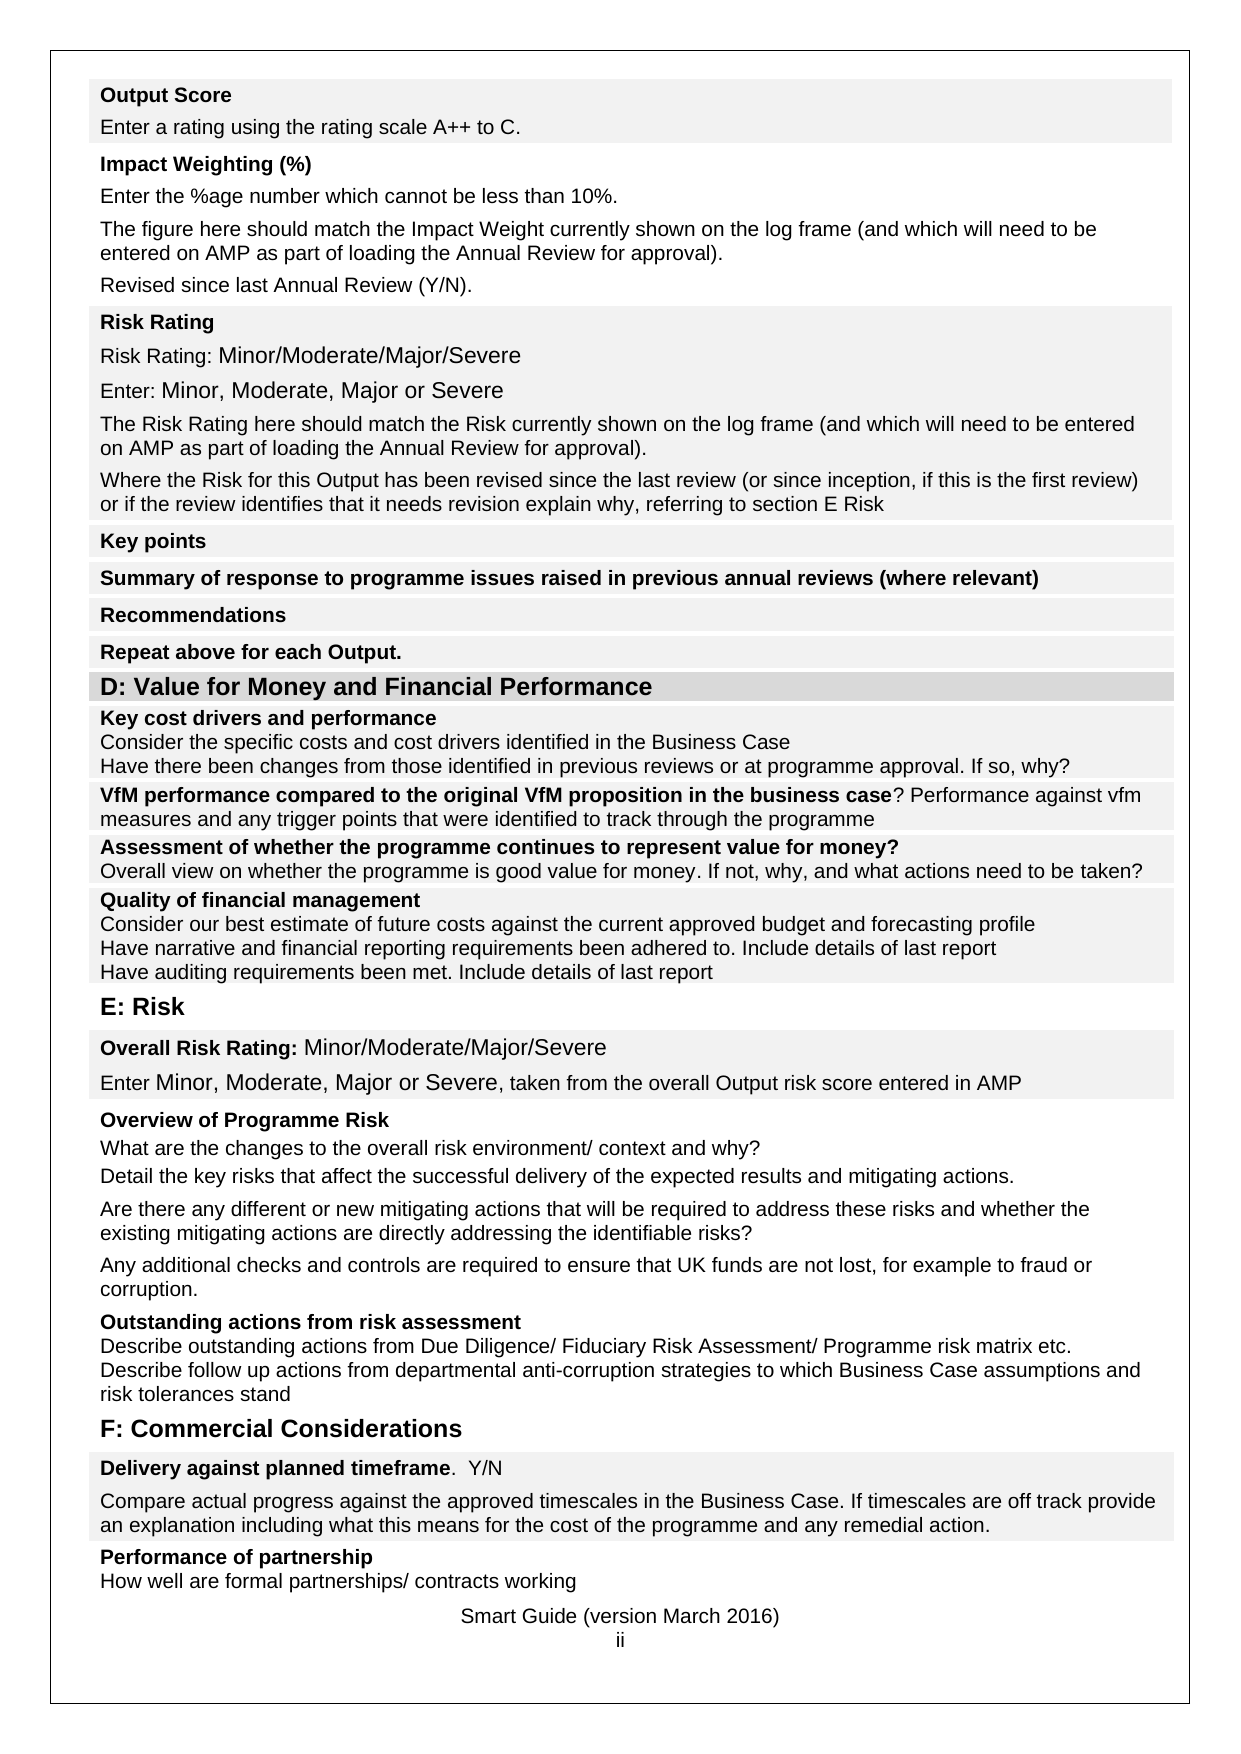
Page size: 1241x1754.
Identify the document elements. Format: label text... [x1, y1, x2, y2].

table_cell Overall Risk Rating: Minor/Moderate/Major/Severe Enter Minor, Moderate, Major or Severe, taken from the overall Output risk score entered in AMP [89, 1030, 1174, 1099]
table_cell Summary of response to programme issues raised in previous annual reviews (where relevant) [89, 562, 1174, 594]
table_cell F: Commercial Considerations [89, 1410, 1174, 1447]
table_cell Overview of Programme Risk What are the changes to the overall risk environment/ context and why? Detail the key risks that affect the successful delivery of the expected results and mitigating actions. Are there any different or new mitigating actions that will be required to address these risks and whether the existing mitigating actions are directly addressing the identifiable risks? Any additional checks and controls are required to ensure that UK funds are not lost, for example to fraud or corruption. [89, 1104, 1174, 1305]
table_cell D: Value for Money and Financial Performance [89, 672, 1174, 701]
table_cell Key cost drivers and performance Consider the specific costs and cost drivers identified in the Business Case Have there been changes from those identified in previous reviews or at programme approval. If so, why? [89, 706, 1174, 778]
table_cell Key points [89, 525, 1174, 557]
table_cell Outstanding actions from risk assessment Describe outstanding actions from Due Diligence/ Fiduciary Risk Assessment/ Programme risk matrix etc. Describe follow up actions from departmental anti-corruption strategies to which Business Case assumptions and risk tolerances stand [89, 1310, 1174, 1406]
table_cell E: Risk [89, 988, 1174, 1025]
table_cell Output Score Enter a rating using the rating scale A++ to C. [89, 79, 1172, 143]
table_cell Performance of partnership How well are formal partnerships/ contracts working [89, 1545, 1174, 1593]
table_cell Delivery against planned timeframe. Y/N Compare actual progress against the approved timescales in the Business Case. If timescales are off track provide an explanation including what this means for the cost of the programme and any remedial action. [89, 1452, 1174, 1541]
table_cell Recommendations [89, 598, 1174, 631]
table_cell Risk Rating Risk Rating: Minor/Moderate/Major/Severe Enter: Minor, Moderate, Major or Severe The Risk Rating here should match the Risk currently shown on the log frame (and which will need to be entered on AMP as part of loading the Annual Review for approval). Where the Risk for this Output has been revised since the last review (or since inception, if this is the first review) or if the review identifies that it needs revision explain why, referring to section E Risk [89, 306, 1172, 520]
table_cell Repeat above for each Output. [89, 636, 1174, 668]
table_cell Impact Weighting (%) Enter the %age number which cannot be less than 10%. The figure here should match the Impact Weight currently shown on the log frame (and which will need to be entered on AMP as part of loading the Annual Review for approval). Revised since last Annual Review (Y/N). [89, 148, 1174, 301]
